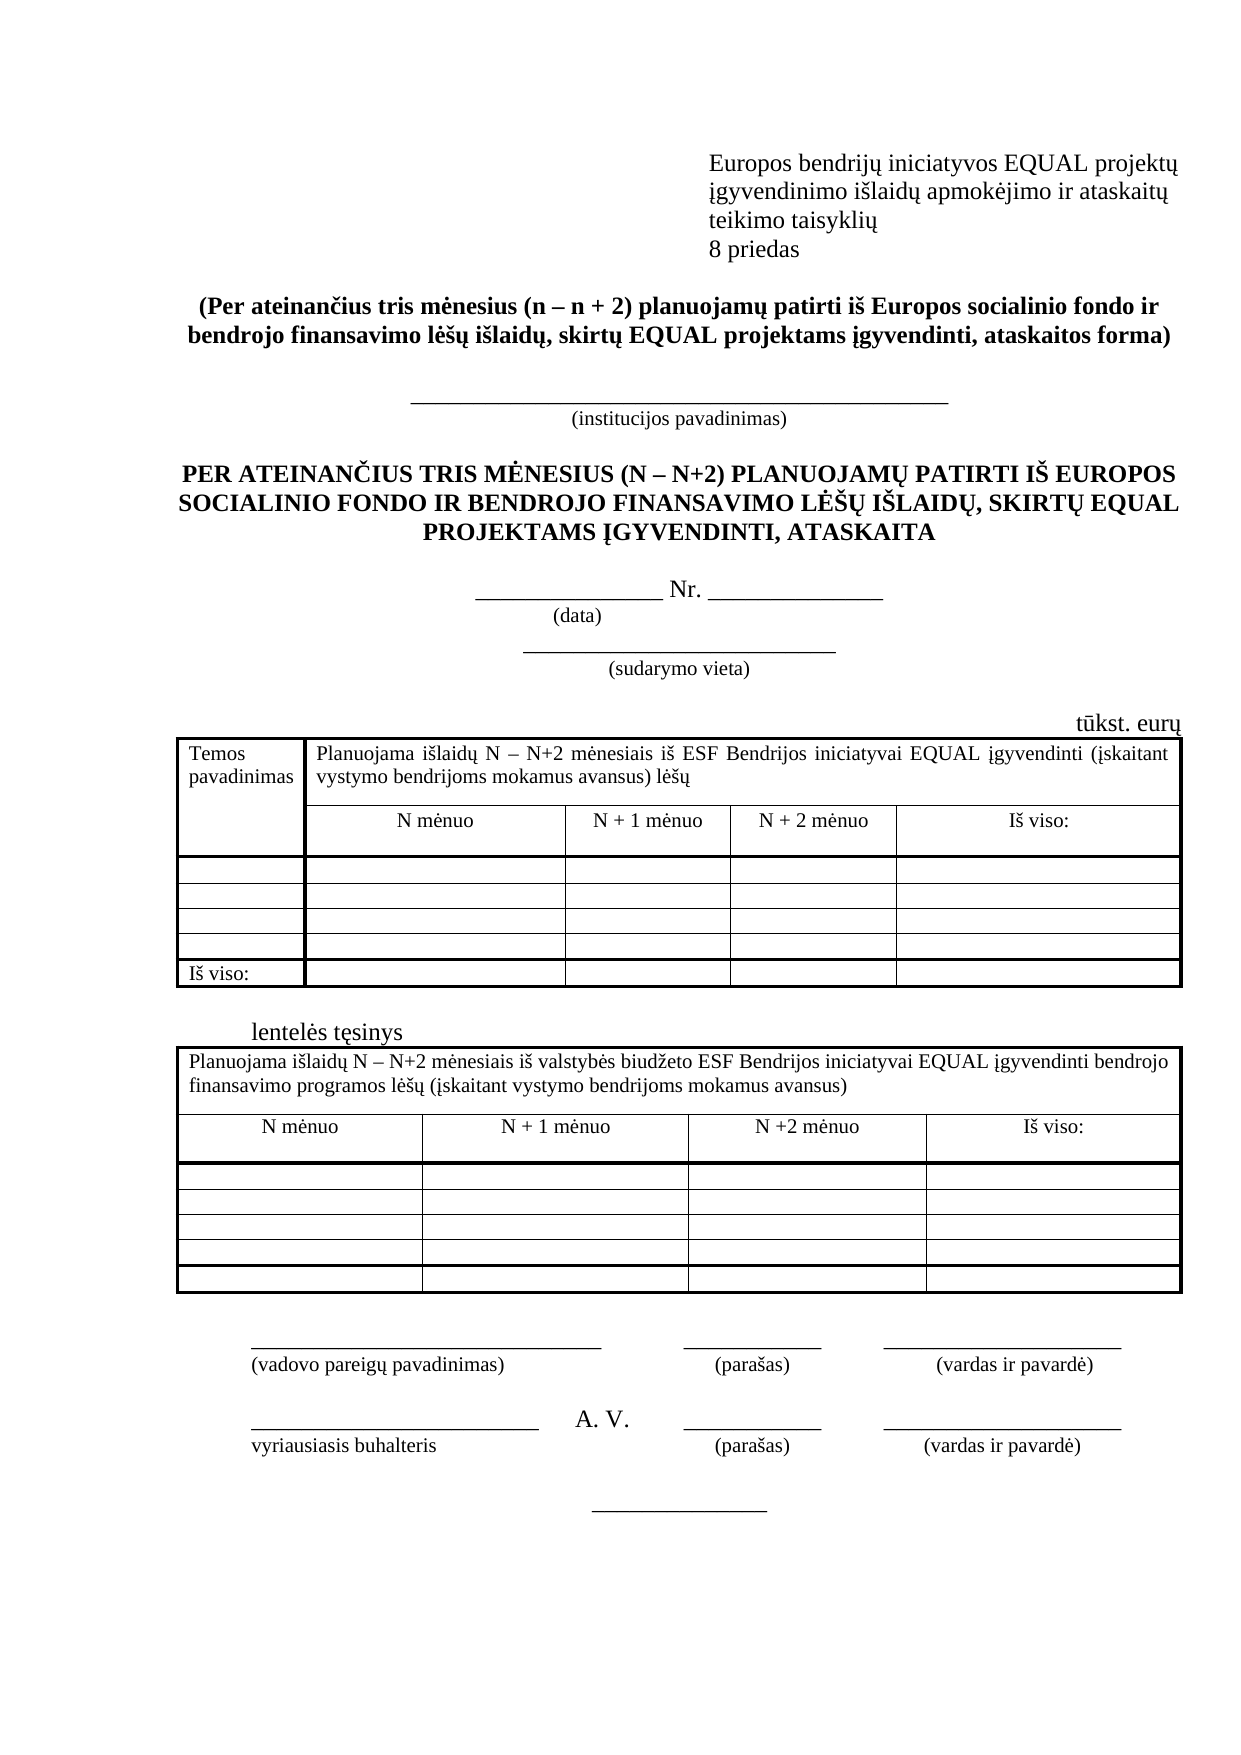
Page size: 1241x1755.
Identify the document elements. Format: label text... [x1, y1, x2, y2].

table_cell [179, 1190, 422, 1214]
text vyriausiasis buhalteris (parašas) (vardas ir pavardė) [177, 1433, 1181, 1457]
table_cell [423, 1190, 688, 1214]
table_cell [897, 909, 1179, 933]
table_cell [179, 1267, 422, 1291]
table_cell [179, 858, 303, 882]
table_header Temos pavadinimas [179, 740, 303, 855]
table_cell [927, 1165, 1179, 1188]
table_cell [179, 909, 303, 933]
table_cell [566, 934, 730, 958]
table_cell Iš viso: [927, 1115, 1179, 1161]
table_cell N mėnuo [307, 806, 565, 855]
text _______________________ A. V. ___________ ___________________ [177, 1404, 1181, 1433]
text teikimo taisyklių [177, 205, 1181, 234]
table_cell [927, 1215, 1179, 1239]
text tūkst. eurų [177, 708, 1181, 737]
text (data) [177, 603, 1181, 627]
table_cell [731, 961, 896, 985]
table_cell [423, 1240, 688, 1264]
table_cell [423, 1165, 688, 1188]
table_cell N +2 mėnuo [689, 1115, 926, 1161]
text lentelės tęsinys [177, 1017, 1181, 1046]
table_cell [927, 1190, 1179, 1214]
table_cell [897, 961, 1179, 985]
text ___________________________________________ [177, 378, 1181, 406]
text įgyvendinimo išlaidų apmokėjimo ir ataskaitų [177, 176, 1181, 205]
text 8 priedas [177, 234, 1181, 263]
table_cell [179, 1165, 422, 1188]
text PER ATEINANČIUS TRIS MĖNESIUS (N – N+2) PLANUOJAMŲ PATIRTI IŠ EUROPOS SOCIALINIO FONDO IR BENDROJO FINANSAVIMO LĖŠŲ IŠLAIDŲ, SKIRTŲ EQUAL PROJEKTAMS ĮGYVENDINTI, ATASKAITA [177, 459, 1181, 545]
table_cell [689, 1215, 926, 1239]
table_cell [897, 858, 1179, 882]
table_cell [307, 858, 565, 882]
table_cell [731, 909, 896, 933]
table_cell [307, 884, 565, 907]
table_cell [423, 1215, 688, 1239]
table_cell [927, 1267, 1179, 1291]
table_cell [179, 1240, 422, 1264]
text ____________________________ ___________ ___________________ [177, 1323, 1181, 1352]
text (vadovo pareigų pavadinimas) (parašas) (vardas ir pavardė) [177, 1352, 1181, 1376]
table_cell N + 1 mėnuo [566, 806, 730, 855]
table_cell [307, 909, 565, 933]
table_cell [897, 934, 1179, 958]
table_cell Iš viso: [897, 806, 1179, 855]
table_cell [731, 884, 896, 907]
text Europos bendrijų iniciatyvos EQUAL projektų [177, 148, 1181, 176]
table_cell [307, 934, 565, 958]
table_cell [689, 1267, 926, 1291]
table_cell [897, 884, 1179, 907]
table_cell [566, 909, 730, 933]
text (Per ateinančius tris mėnesius (n – n + 2) planuojamų patirti iš Europos socialinio fondo ir bendrojo finansavimo lėšų išlaidų, skirtų EQUAL projektams įgyvendinti, ataskaitos forma) [177, 291, 1181, 349]
text (sudarymo vieta) [177, 656, 1181, 680]
table_cell [566, 961, 730, 985]
table_cell [731, 934, 896, 958]
table_cell [731, 858, 896, 882]
table_cell N + 2 mėnuo [731, 806, 896, 855]
text (institucijos pavadinimas) [177, 406, 1181, 430]
table_cell [927, 1240, 1179, 1264]
table_cell [307, 961, 565, 985]
text _________________________ [177, 627, 1181, 656]
text ______________ [177, 1486, 1181, 1515]
text _______________ Nr. ______________ [177, 574, 1181, 603]
table_cell [566, 884, 730, 907]
table_cell Iš viso: [179, 961, 303, 985]
table_cell [689, 1240, 926, 1264]
table_cell N mėnuo [179, 1115, 422, 1161]
table_header Planuojama išlaidų N – N+2 mėnesiais iš ESF Bendrijos iniciatyvai EQUAL įgyvendinti (įskaitant vystymo bendrijoms mokamus avansus) lėšų [307, 740, 1179, 805]
table_cell [179, 934, 303, 958]
table_cell [179, 1215, 422, 1239]
table_cell [423, 1267, 688, 1291]
table_header Planuojama išlaidų N – N+2 mėnesiais iš valstybės biudžeto ESF Bendrijos iniciatyvai EQUAL įgyvendinti bendrojo finansavimo programos lėšų (įskaitant vystymo bendrijoms mokamus avansus) [179, 1049, 1179, 1113]
table_cell N + 1 mėnuo [423, 1115, 688, 1161]
table_cell [689, 1165, 926, 1188]
table_cell [179, 884, 303, 907]
table_cell [689, 1190, 926, 1214]
table_cell [566, 858, 730, 882]
